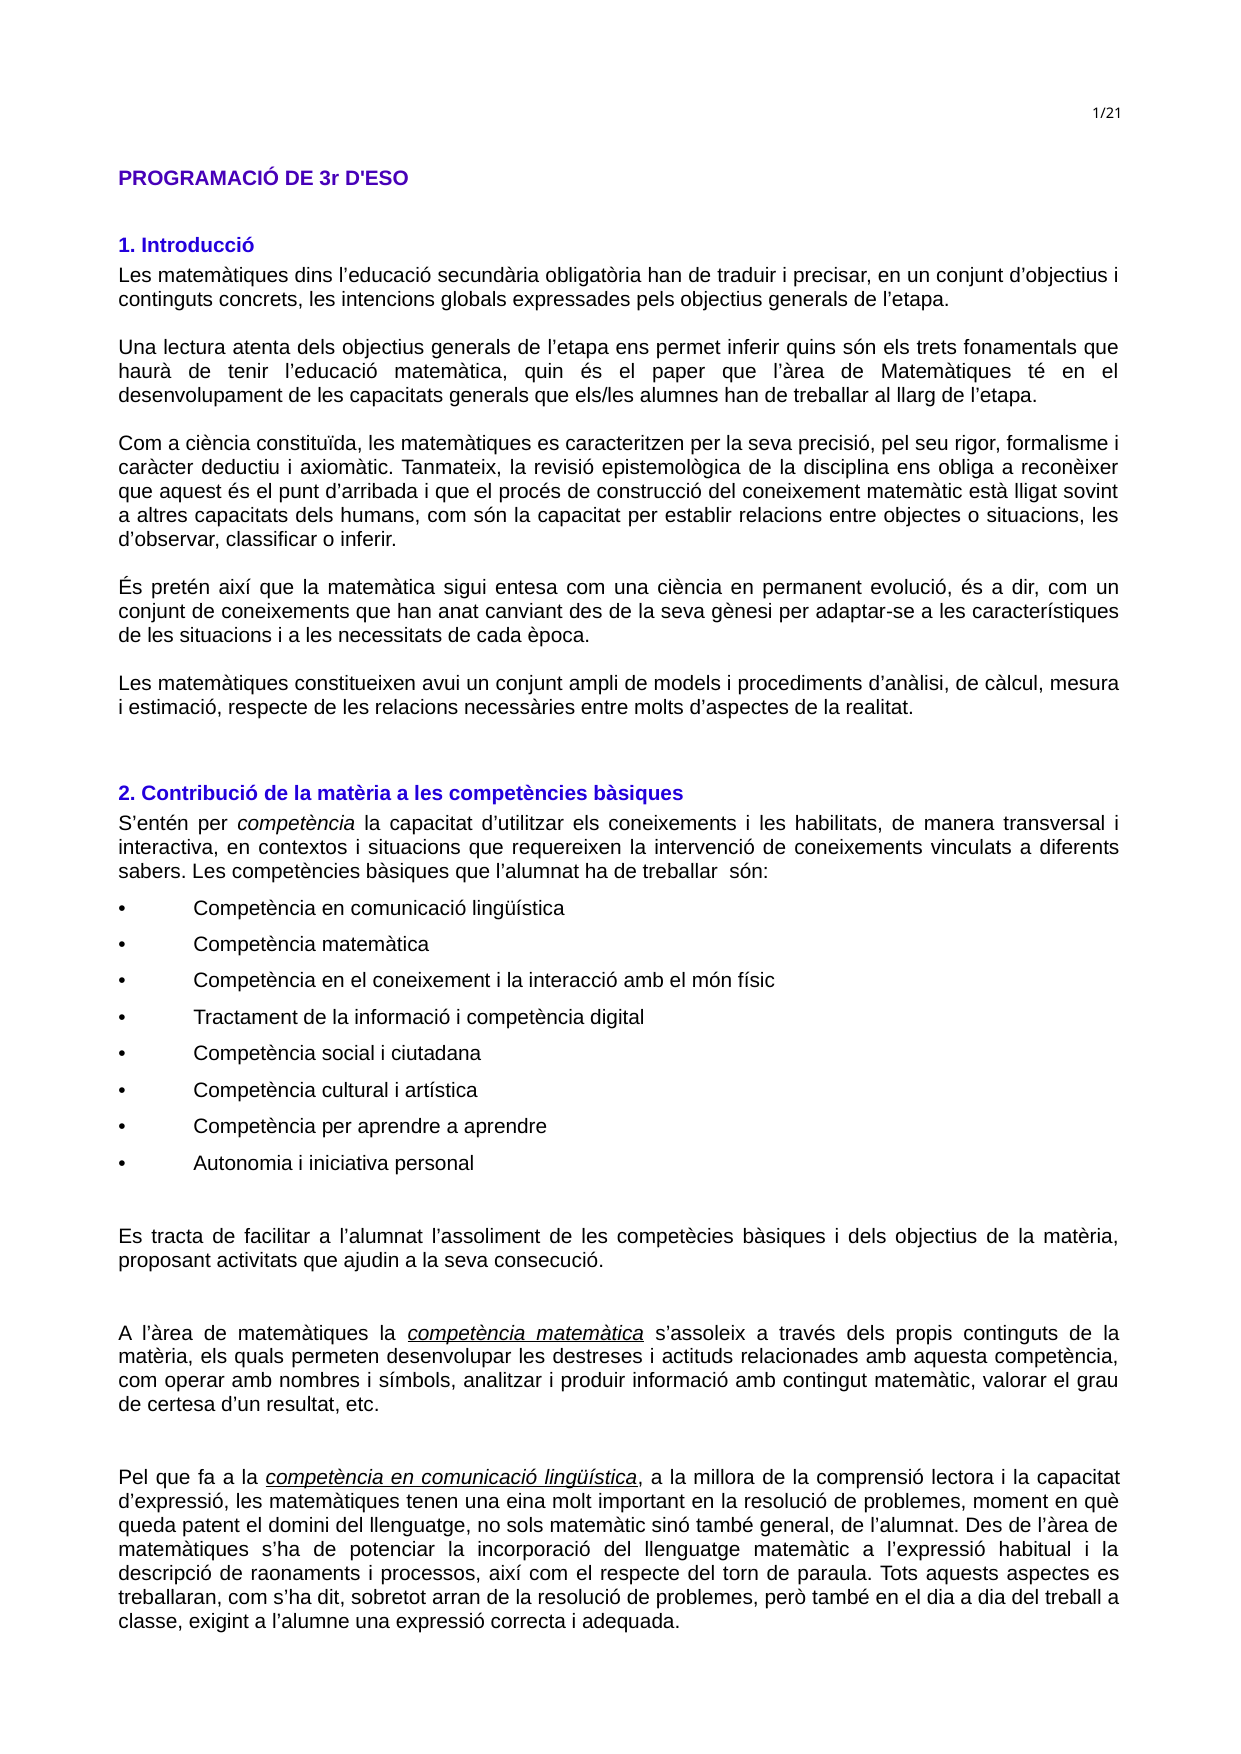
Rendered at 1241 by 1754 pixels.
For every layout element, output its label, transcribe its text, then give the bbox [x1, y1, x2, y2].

subtitle 2. Contribució de la matèria a les competències bàsiques [118, 781, 1122, 804]
subtitle 1. Introducció [118, 233, 1122, 257]
list Tractament de la informació i competència digital [118, 1005, 1121, 1029]
text És pretén així que la matemàtica sigui entesa com una ciència en permanent evolució, és a dir, com un conjunt de coneixements que han anat canviant des de la seva gènesi per adaptar-se a les característiques de les situacions i a les necessitats de cada època. [118, 575, 1121, 647]
list Competència cultural i artística [118, 1078, 1121, 1102]
text Es tracta de facilitar a l’alumnat l’assoliment de les competècies bàsiques i dels objectius de la matèria, proposant activitats que ajudin a la seva consecució. [118, 1223, 1121, 1271]
text Les matemàtiques constitueixen avui un conjunt ampli de models i procediments d’anàlisi, de càlcul, mesura i estimació, respecte de les relacions necessàries entre molts d’aspectes de la realitat. [118, 671, 1121, 718]
text A l’àrea de matemàtiques la competència matemàtica s’assoleix a través dels propis continguts de la matèria, els quals permeten desenvolupar les destreses i actituds relacionades amb aquesta competència, com operar amb nombres i símbols, analitzar i produir informació amb contingut matemàtic, valorar el grau de certesa d’un resultat, etc. [118, 1320, 1121, 1416]
text Les matemàtiques dins l’educació secundària obligatòria han de traduir i precisar, en un conjunt d’objectius i continguts concrets, les intencions globals expressades pels objectius generals de l’etapa. [118, 263, 1121, 311]
list Competència per aprendre a aprendre [118, 1114, 1121, 1138]
subtitle PROGRAMACIÓ DE 3r D'ESO [118, 166, 1122, 189]
text Com a ciència constituïda, les matemàtiques es caracteritzen per la seva precisió, pel seu rigor, formalisme i caràcter deductiu i axiomàtic. Tanmateix, la revisió epistemològica de la disciplina ens obliga a reconèixer que aquest és el punt d’arribada i que el procés de construcció del coneixement matemàtic està lligat sovint a altres capacitats dels humans, com són la capacitat per establir relacions entre objectes o situacions, les d’observar, classificar o inferir. [118, 431, 1121, 551]
list Competència en el coneixement i la interacció amb el món físic [118, 968, 1121, 992]
list Competència en comunicació lingüística [118, 895, 1121, 919]
list Competència social i ciutadana [118, 1041, 1121, 1065]
text S’entén per competència la capacitat d’utilitzar els coneixements i les habilitats, de manera transversal i interactiva, en contextos i situacions que requereixen la intervenció de coneixements vinculats a diferents sabers. Les competències bàsiques que l’alumnat ha de treballar són: [118, 811, 1121, 883]
list Competència matemàtica [118, 932, 1121, 956]
list Autonomia i iniciativa personal [118, 1151, 1121, 1174]
text Pel que fa a la competència en comunicació lingüística, a la millora de la comprensió lectora i la capacitat d’expressió, les matemàtiques tenen una eina molt important en la resolució de problemes, moment en què queda patent el domini del llenguatge, no sols matemàtic sinó també general, de l’alumnat. Des de l’àrea de matemàtiques s’ha de potenciar la incorporació del llenguatge matemàtic a l’expressió habitual i la descripció de raonaments i processos, així com el respecte del torn de paraula. Tots aquests aspectes es treballaran, com s’ha dit, sobretot arran de la resolució de problemes, però també en el dia a dia del treball a classe, exigint a l’alumne una expressió correcta i adequada. [118, 1465, 1121, 1633]
text Una lectura atenta dels objectius generals de l’etapa ens permet inferir quins són els trets fonamentals que haurà de tenir l’educació matemàtica, quin és el paper que l’àrea de Matemàtiques té en el desenvolupament de les capacitats generals que els/les alumnes han de treballar al llarg de l’etapa. [118, 335, 1121, 407]
